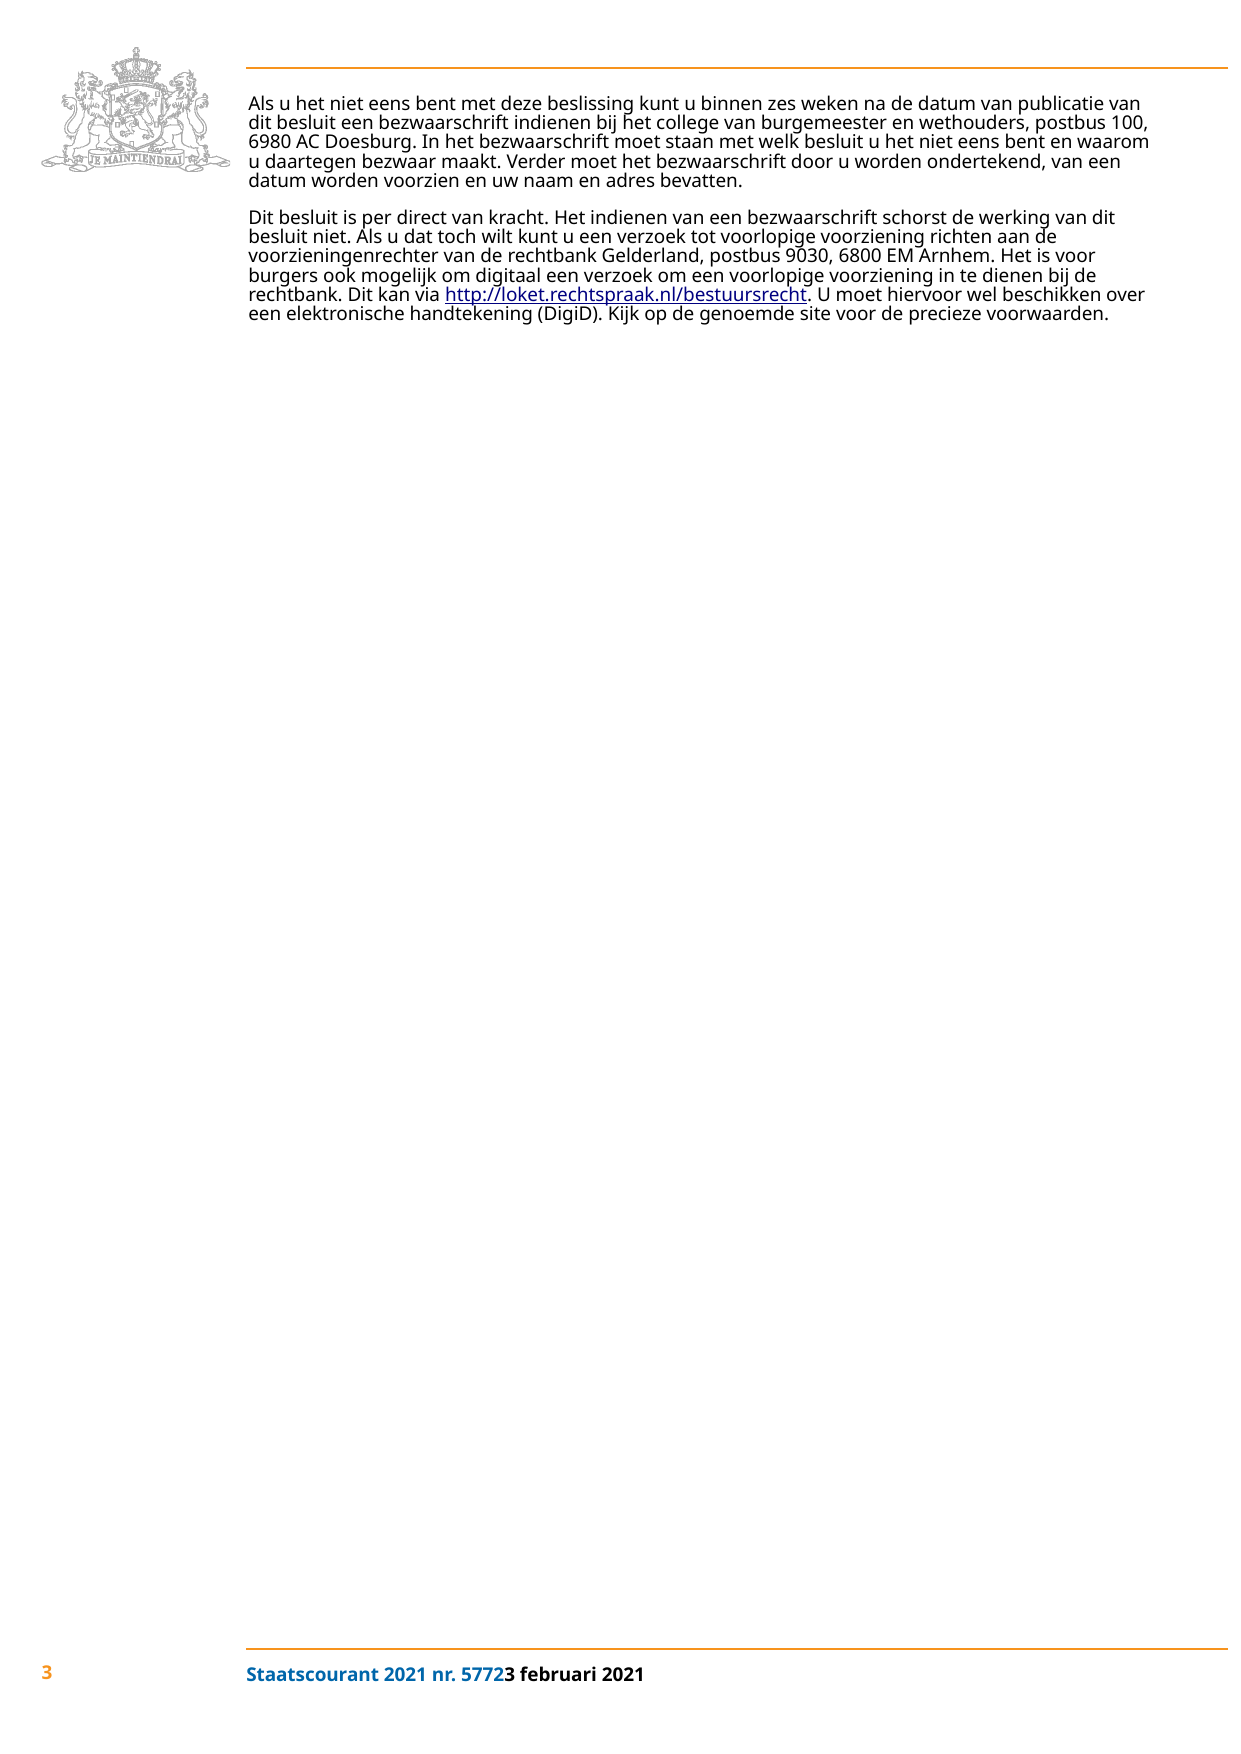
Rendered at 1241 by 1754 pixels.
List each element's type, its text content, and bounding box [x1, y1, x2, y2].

text Dit besluit is per direct van kracht. Het indienen van een bezwaarschrift schorst de werking van dit besluit niet. Als u dat toch wilt kunt u een verzoek tot voorlopige voorziening richten aan de voorzieningenrechter van de rechtbank Gelderland, postbus 9030, 6800 EM Arnhem. Het is voor burgers ook mogelijk om digitaal een verzoek om een voorlopige voorziening in te dienen bij de rechtbank. Dit kan via http://loket.rechtspraak.nl/bestuursrecht. U moet hiervoor wel beschikken over een elektronische handtekening (DigiD). Kijk op de genoemde site voor de precieze voorwaarden. [248, 209, 1152, 324]
text Als u het niet eens bent met deze beslissing kunt u binnen zes weken na de datum van publicatie van dit besluit een bezwaarschrift indienen bij het college van burgemeester en wethouders, postbus 100, 6980 AC Doesburg. In het bezwaarschrift moet staan met welk besluit u het niet eens bent en waarom u daartegen bezwaar maakt. Verder moet het bezwaarschrift door u worden ondertekend, van een datum worden voorzien en uw naam en adres bevatten. [248, 95, 1152, 191]
picture [41, 47, 231, 172]
